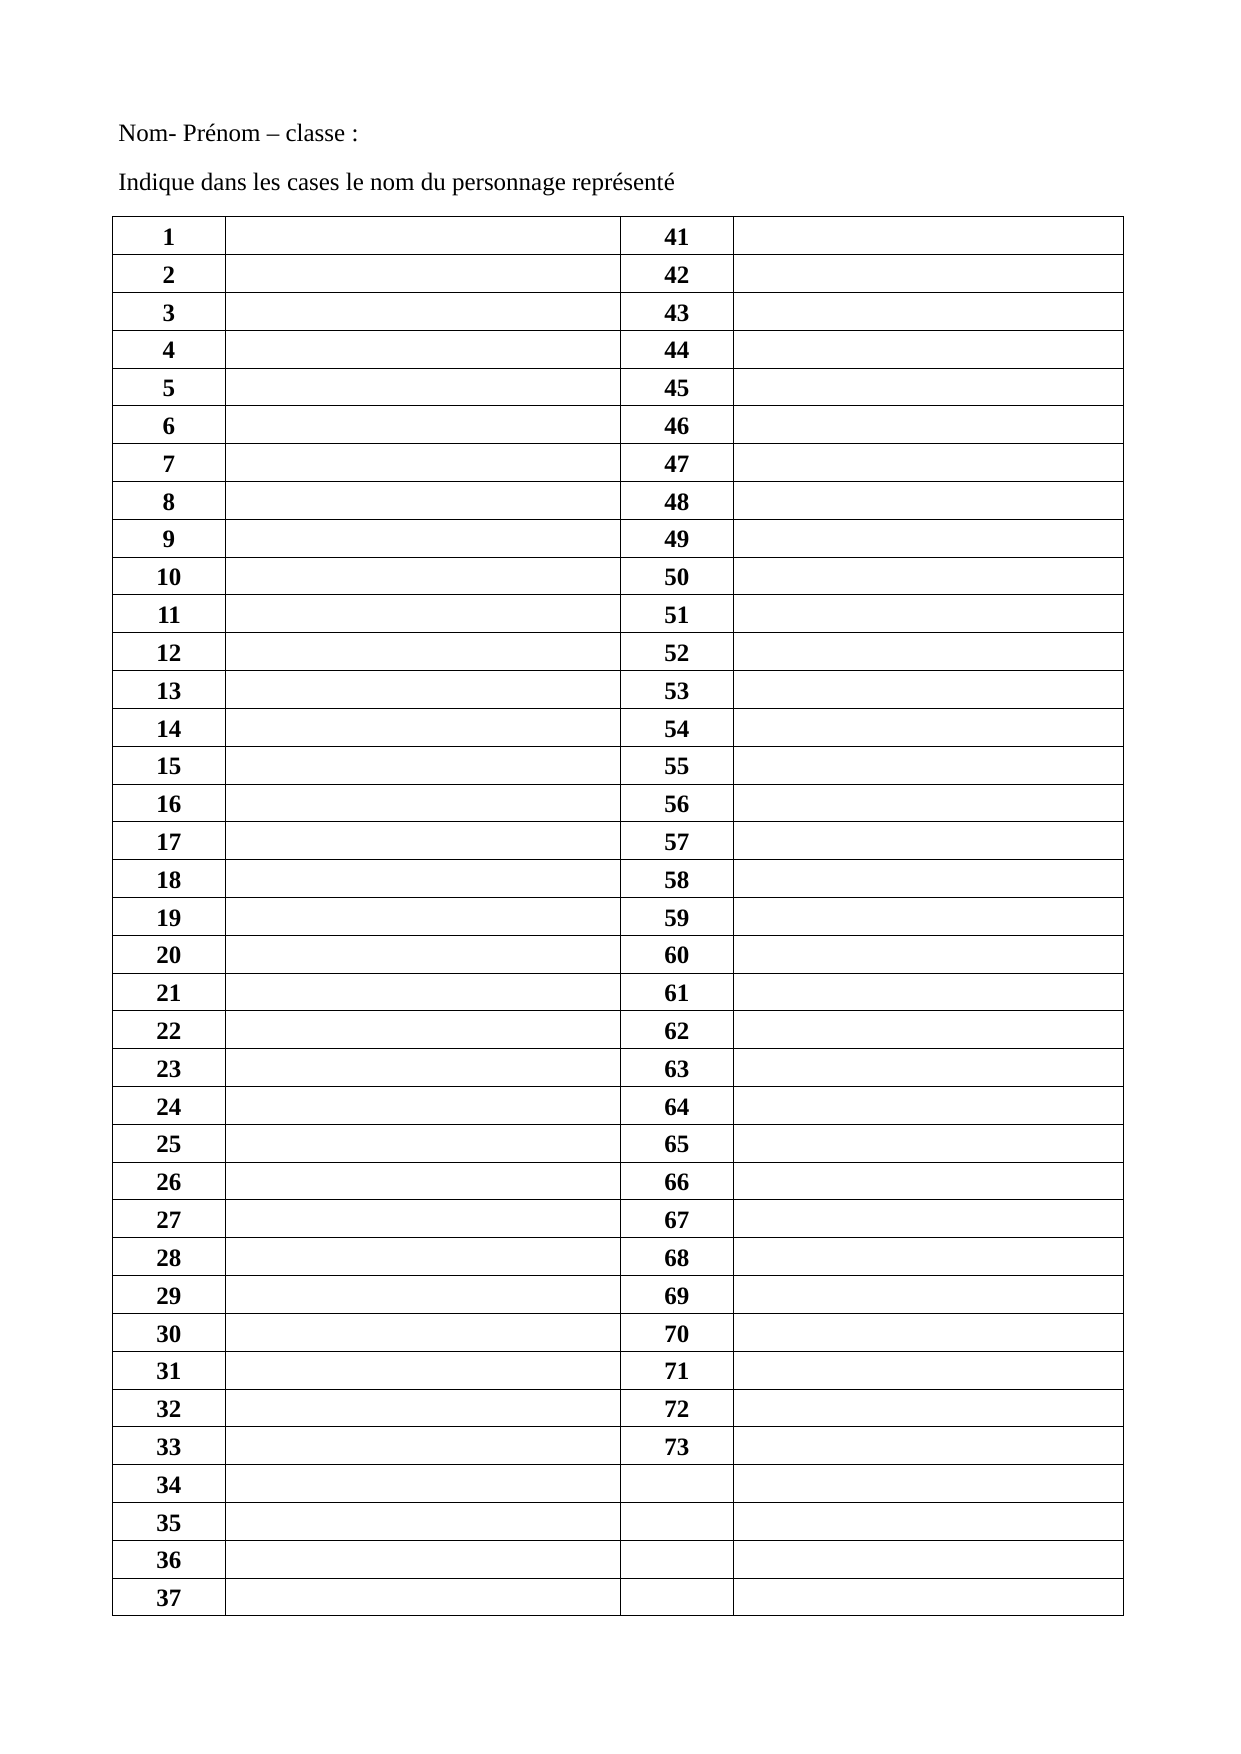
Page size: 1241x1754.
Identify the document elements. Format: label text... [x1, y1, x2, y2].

table_cell 20 [113, 936, 225, 972]
table_cell 37 [113, 1579, 225, 1615]
table_cell [226, 1276, 620, 1313]
table_cell [226, 406, 620, 443]
table_cell [734, 671, 1123, 708]
table_cell 52 [621, 633, 733, 670]
table_cell 33 [113, 1427, 225, 1464]
table_cell [734, 331, 1123, 367]
table_cell [621, 1503, 733, 1540]
table_cell 25 [113, 1125, 225, 1162]
table_cell 61 [621, 974, 733, 1010]
table_cell [734, 898, 1123, 935]
table_cell 21 [113, 974, 225, 1010]
table_cell 5 [113, 369, 225, 405]
table_cell [226, 671, 620, 708]
table_header [734, 217, 1123, 254]
table_cell 15 [113, 747, 225, 783]
table_cell [734, 1238, 1123, 1275]
table_cell 69 [621, 1276, 733, 1313]
table_header [226, 217, 620, 254]
table_cell 72 [621, 1390, 733, 1426]
table_cell 17 [113, 822, 225, 859]
table_cell [734, 1200, 1123, 1237]
table_cell 66 [621, 1163, 733, 1199]
table_cell 47 [621, 444, 733, 481]
text Indique dans les cases le nom du personnage représenté [118, 167, 1122, 196]
table_cell [226, 444, 620, 481]
table_cell [734, 1465, 1123, 1502]
table_cell [226, 1427, 620, 1464]
table_cell 28 [113, 1238, 225, 1275]
table_cell 54 [621, 709, 733, 746]
text Nom- Prénom – classe : [118, 118, 1122, 147]
table_cell [226, 898, 620, 935]
table_cell 44 [621, 331, 733, 367]
table_cell 10 [113, 558, 225, 594]
table_cell [226, 482, 620, 519]
table_cell 50 [621, 558, 733, 594]
table_cell [226, 1314, 620, 1351]
table_cell 6 [113, 406, 225, 443]
table_cell 63 [621, 1049, 733, 1086]
table_cell [734, 1049, 1123, 1086]
table_cell [734, 255, 1123, 292]
table_cell [734, 406, 1123, 443]
table_cell [226, 1541, 620, 1577]
table_cell 7 [113, 444, 225, 481]
table_cell [226, 1503, 620, 1540]
table_cell [734, 974, 1123, 1010]
table_cell 35 [113, 1503, 225, 1540]
table_header 41 [621, 217, 733, 254]
table_cell [226, 785, 620, 821]
table_cell [621, 1541, 733, 1577]
table_cell 12 [113, 633, 225, 670]
table_cell 24 [113, 1087, 225, 1124]
table_cell [734, 633, 1123, 670]
table_cell 70 [621, 1314, 733, 1351]
table_cell [226, 822, 620, 859]
table_cell 57 [621, 822, 733, 859]
table_cell [621, 1579, 733, 1615]
table_cell [734, 1011, 1123, 1048]
table_cell 71 [621, 1352, 733, 1388]
table_cell [226, 1163, 620, 1199]
table_cell [734, 1503, 1123, 1540]
table_cell [226, 1011, 620, 1048]
table_cell [226, 369, 620, 405]
table_cell [226, 293, 620, 330]
table_cell [226, 747, 620, 783]
table_cell 8 [113, 482, 225, 519]
table_cell [226, 860, 620, 897]
table_cell [226, 558, 620, 594]
table_cell 64 [621, 1087, 733, 1124]
table_cell 58 [621, 860, 733, 897]
table_cell 27 [113, 1200, 225, 1237]
table_cell [734, 1314, 1123, 1351]
table_cell 30 [113, 1314, 225, 1351]
table_cell 48 [621, 482, 733, 519]
table_cell 16 [113, 785, 225, 821]
table_cell 23 [113, 1049, 225, 1086]
table_cell 62 [621, 1011, 733, 1048]
table_cell 65 [621, 1125, 733, 1162]
table_cell 42 [621, 255, 733, 292]
table_cell [226, 1049, 620, 1086]
table_cell [226, 595, 620, 632]
table_cell [734, 1390, 1123, 1426]
table_cell [734, 709, 1123, 746]
table_cell 45 [621, 369, 733, 405]
table_cell 22 [113, 1011, 225, 1048]
table_cell [734, 1427, 1123, 1464]
table_cell 49 [621, 520, 733, 557]
table_cell [734, 482, 1123, 519]
table_cell 4 [113, 331, 225, 367]
table_cell [226, 1238, 620, 1275]
table_cell [734, 1276, 1123, 1313]
table_cell 73 [621, 1427, 733, 1464]
table_cell [734, 369, 1123, 405]
table_cell 11 [113, 595, 225, 632]
table_cell 46 [621, 406, 733, 443]
table_cell [226, 1125, 620, 1162]
table_cell [734, 595, 1123, 632]
table_cell 51 [621, 595, 733, 632]
table_cell [734, 785, 1123, 821]
table_cell [734, 747, 1123, 783]
table_cell [734, 558, 1123, 594]
table_cell 26 [113, 1163, 225, 1199]
table_cell [226, 709, 620, 746]
table_cell [226, 1465, 620, 1502]
table_cell [734, 1541, 1123, 1577]
table_cell [734, 1125, 1123, 1162]
table_cell [226, 633, 620, 670]
table_cell [226, 1579, 620, 1615]
table_cell 36 [113, 1541, 225, 1577]
table_cell [734, 520, 1123, 557]
table_cell 29 [113, 1276, 225, 1313]
table_cell 19 [113, 898, 225, 935]
table_cell 3 [113, 293, 225, 330]
table_cell 53 [621, 671, 733, 708]
table_cell 68 [621, 1238, 733, 1275]
table_cell [226, 974, 620, 1010]
table_cell 14 [113, 709, 225, 746]
table_cell [226, 1087, 620, 1124]
table_cell [734, 293, 1123, 330]
table_cell 59 [621, 898, 733, 935]
table_cell [734, 860, 1123, 897]
table_cell [621, 1465, 733, 1502]
table_cell 60 [621, 936, 733, 972]
table_cell 32 [113, 1390, 225, 1426]
table_cell 34 [113, 1465, 225, 1502]
table_cell [734, 1352, 1123, 1388]
table_cell 31 [113, 1352, 225, 1388]
table_cell [226, 1390, 620, 1426]
table_cell [226, 331, 620, 367]
table_cell [226, 1352, 620, 1388]
table_cell [226, 520, 620, 557]
table_cell [734, 1163, 1123, 1199]
table_cell 43 [621, 293, 733, 330]
table_cell [226, 1200, 620, 1237]
table_cell [734, 444, 1123, 481]
table_cell [734, 1579, 1123, 1615]
table_cell 13 [113, 671, 225, 708]
table_cell 18 [113, 860, 225, 897]
table_cell 2 [113, 255, 225, 292]
table_cell [734, 822, 1123, 859]
table_cell 56 [621, 785, 733, 821]
table_cell 55 [621, 747, 733, 783]
table_cell [226, 255, 620, 292]
table_cell [226, 936, 620, 972]
table_cell 9 [113, 520, 225, 557]
table_header 1 [113, 217, 225, 254]
table_cell [734, 936, 1123, 972]
table_cell 67 [621, 1200, 733, 1237]
table_cell [734, 1087, 1123, 1124]
